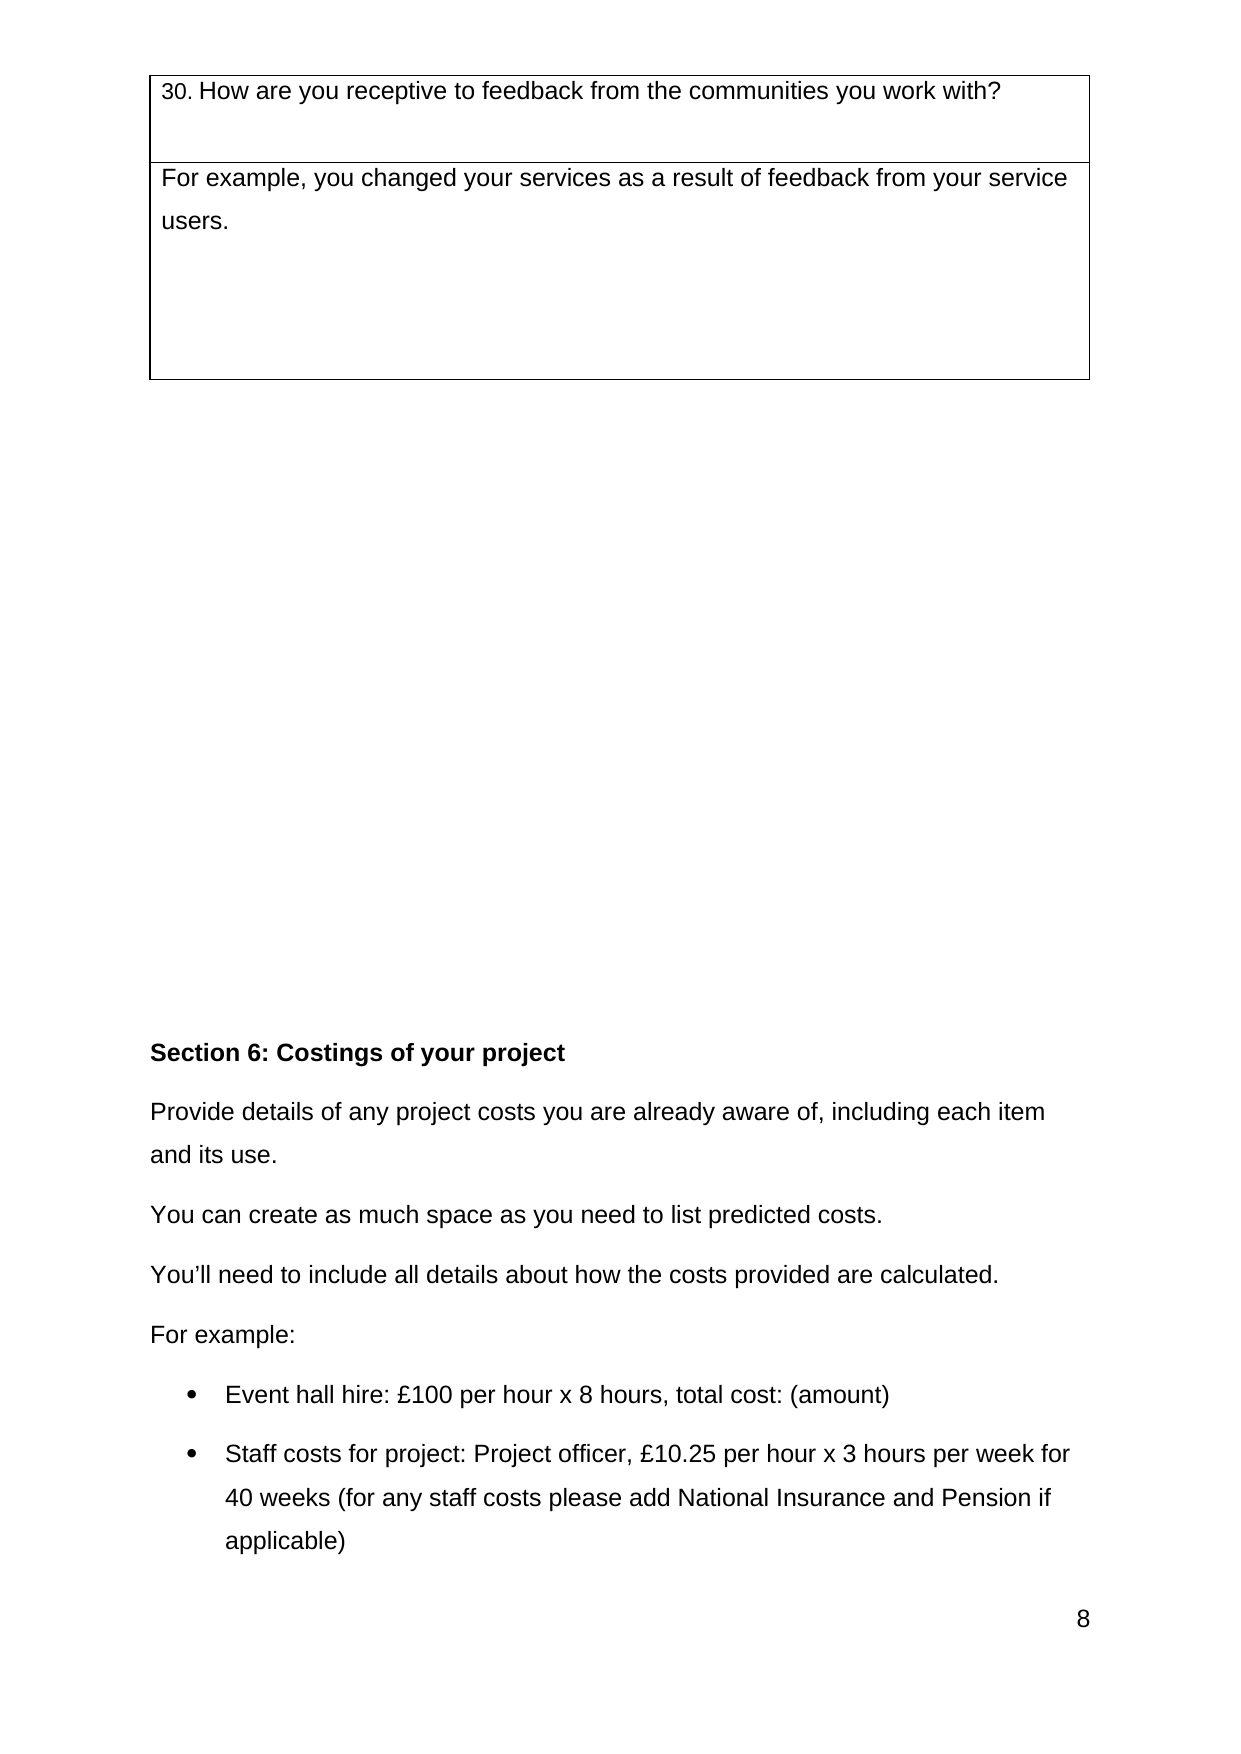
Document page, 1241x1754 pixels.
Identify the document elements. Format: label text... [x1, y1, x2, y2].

list Event hall hire: £100 per hour x 8 hours, total cost: (amount) [187, 1379, 1090, 1408]
text Provide details of any project costs you are already aware of, including each item and its use. [150, 1097, 1090, 1169]
text You can create as much space as you need to list predicted costs. [150, 1200, 1090, 1229]
subtitle Section 6: Costings of your project [150, 1037, 1090, 1066]
table_header How are you receptive to feedback from the communities you work with? [151, 76, 1089, 162]
text For example: [150, 1320, 1090, 1348]
list Staff costs for project: Project officer, £10.25 per hour x 3 hours per week for 40 weeks (for any staff costs please add National Insurance and Pension if applicable) [187, 1439, 1090, 1554]
text You’ll need to include all details about how the costs provided are calculated. [150, 1260, 1090, 1289]
table_cell For example, you changed your services as a result of feedback from your service users. [151, 163, 1089, 379]
